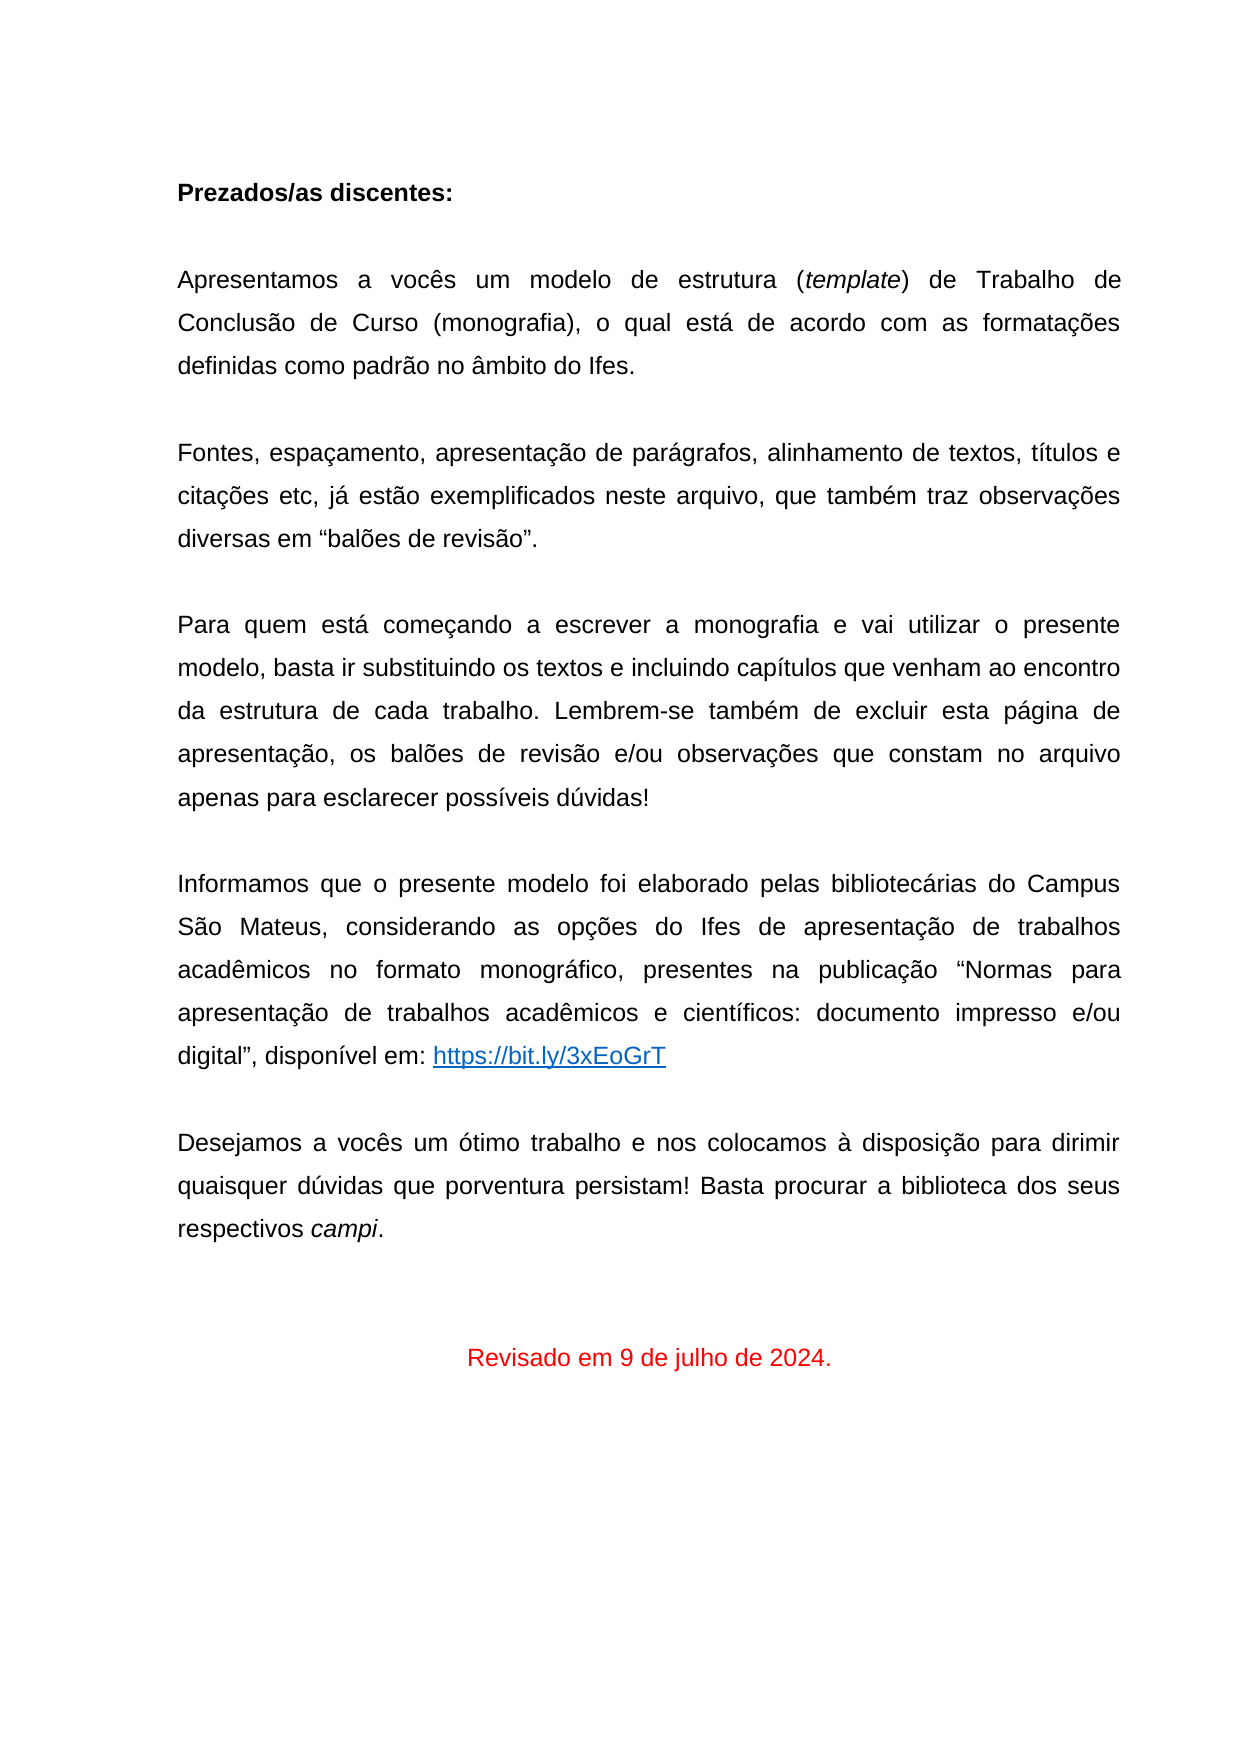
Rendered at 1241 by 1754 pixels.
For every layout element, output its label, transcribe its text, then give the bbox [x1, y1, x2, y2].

subtitle Apresentamos a vocês um modelo de estrutura (template) de Trabalho de Conclusão de Curso (monografia), o qual está de acordo com as formatações definidas como padrão no âmbito do Ifes. [177, 265, 1122, 380]
subtitle Desejamos a vocês um ótimo trabalho e nos colocamos à disposição para dirimir quaisquer dúvidas que porventura persistam! Basta procurar a biblioteca dos seus respectivos campi. [177, 1128, 1122, 1243]
subtitle Fontes, espaçamento, apresentação de parágrafos, alinhamento de textos, títulos e citações etc, já estão exemplificados neste arquivo, que também traz observações diversas em “balões de revisão”. [177, 438, 1122, 553]
subtitle Revisado em 9 de julho de 2024. [177, 1343, 1122, 1372]
subtitle Prezados/as discentes: [177, 177, 1122, 207]
subtitle Informamos que o presente modelo foi elaborado pelas bibliotecárias do Campus São Mateus, considerando as opções do Ifes de apresentação de trabalhos acadêmicos no formato monográfico, presentes na publicação “Normas para apresentação de trabalhos acadêmicos e científicos: documento impresso e/ou digital”, disponível em: https://bit.ly/3xEoGrT [177, 869, 1122, 1070]
subtitle Para quem está começando a escrever a monografia e vai utilizar o presente modelo, basta ir substituindo os textos e incluindo capítulos que venham ao encontro da estrutura de cada trabalho. Lembrem-se também de excluir esta página de apresentação, os balões de revisão e/ou observações que constam no arquivo apenas para esclarecer possíveis dúvidas! [177, 610, 1122, 811]
